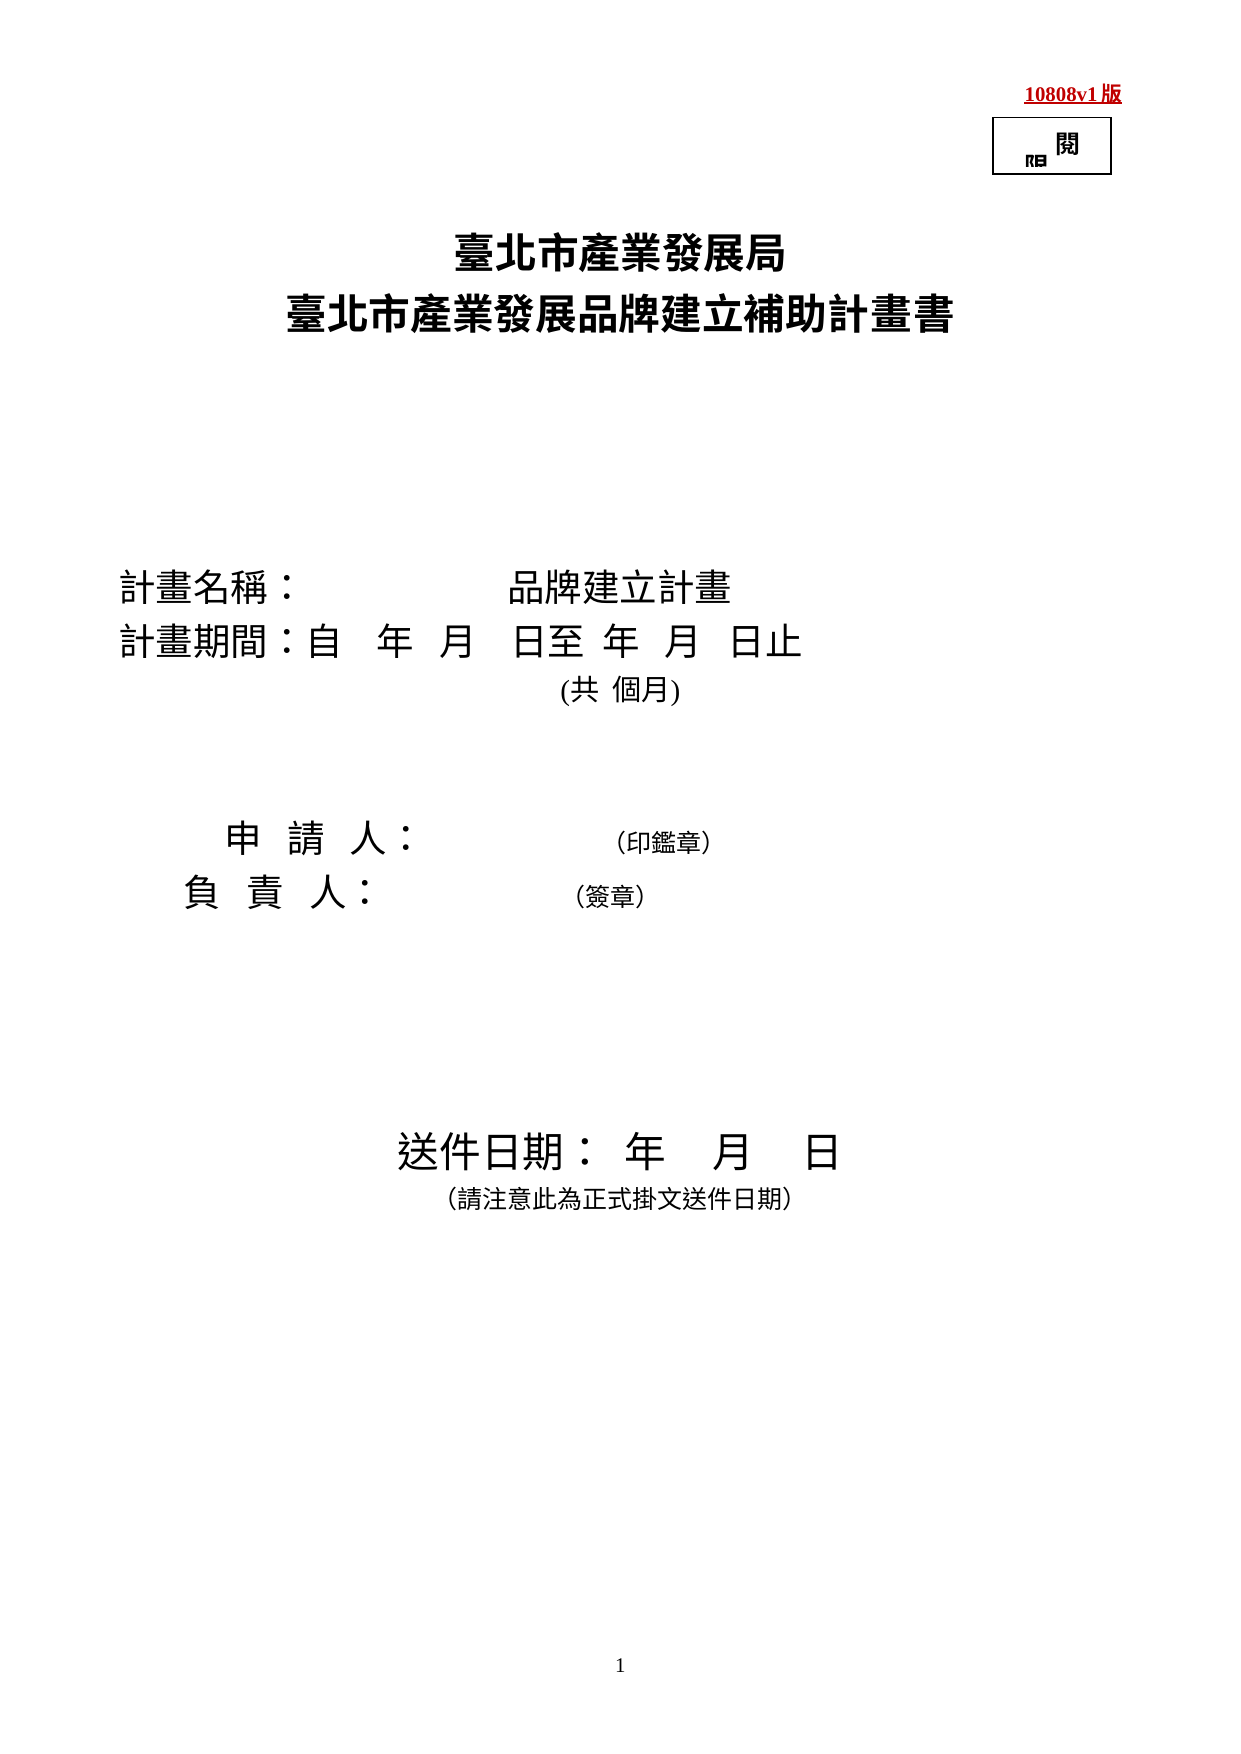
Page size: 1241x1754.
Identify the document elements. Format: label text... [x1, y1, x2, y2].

text 申 請 人： （印鑑章） [118, 809, 1122, 863]
text 計畫期間：自 年 月 日至 年 月 日止 [118, 612, 1122, 666]
text （請注意此為正式掛文送件日期） [118, 1179, 1122, 1215]
text 負 責 人： （簽章） [118, 863, 1122, 917]
text (共 個月) [118, 666, 1122, 708]
text 臺北市產業發展品牌建立補助計畫書 [118, 281, 1122, 341]
text 臺北市產業發展局 [118, 221, 1122, 281]
text 限 閱 [1008, 125, 1096, 166]
text 計畫名稱： 品牌建立計畫 [118, 557, 1122, 612]
text 送件日期： 年 月 日 [118, 1119, 1122, 1179]
